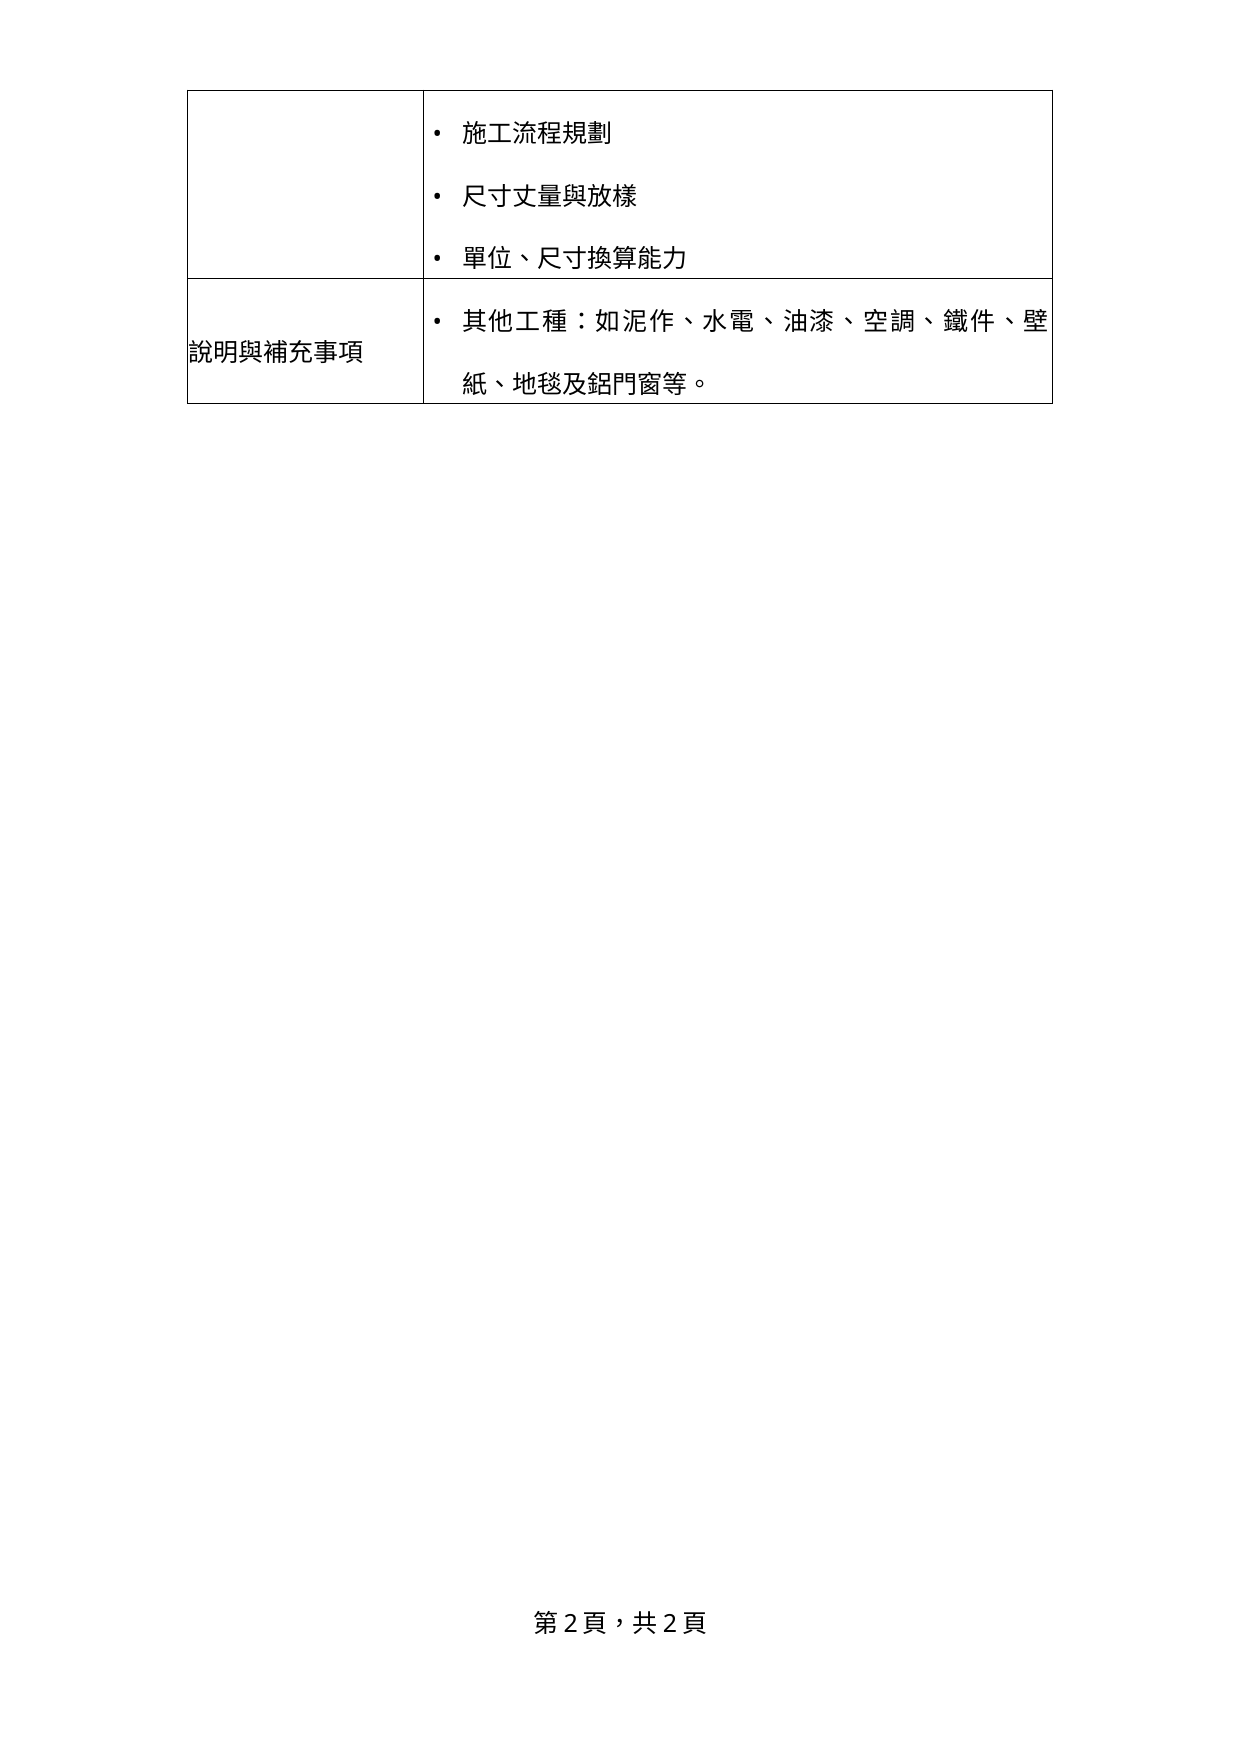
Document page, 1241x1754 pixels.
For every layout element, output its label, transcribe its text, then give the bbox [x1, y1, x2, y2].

table_cell 其他工種：如泥作、水電、油漆、空調、鐵件、壁紙、地毯及鋁門窗等。 [424, 279, 1052, 403]
table_cell 說明與補充事項 [188, 279, 423, 403]
table_cell 溝通協調能力 工料分析 施工流程規劃 尺寸丈量與放樣 單位、尺寸換算能力 [424, 91, 1052, 277]
table_cell [188, 91, 423, 277]
